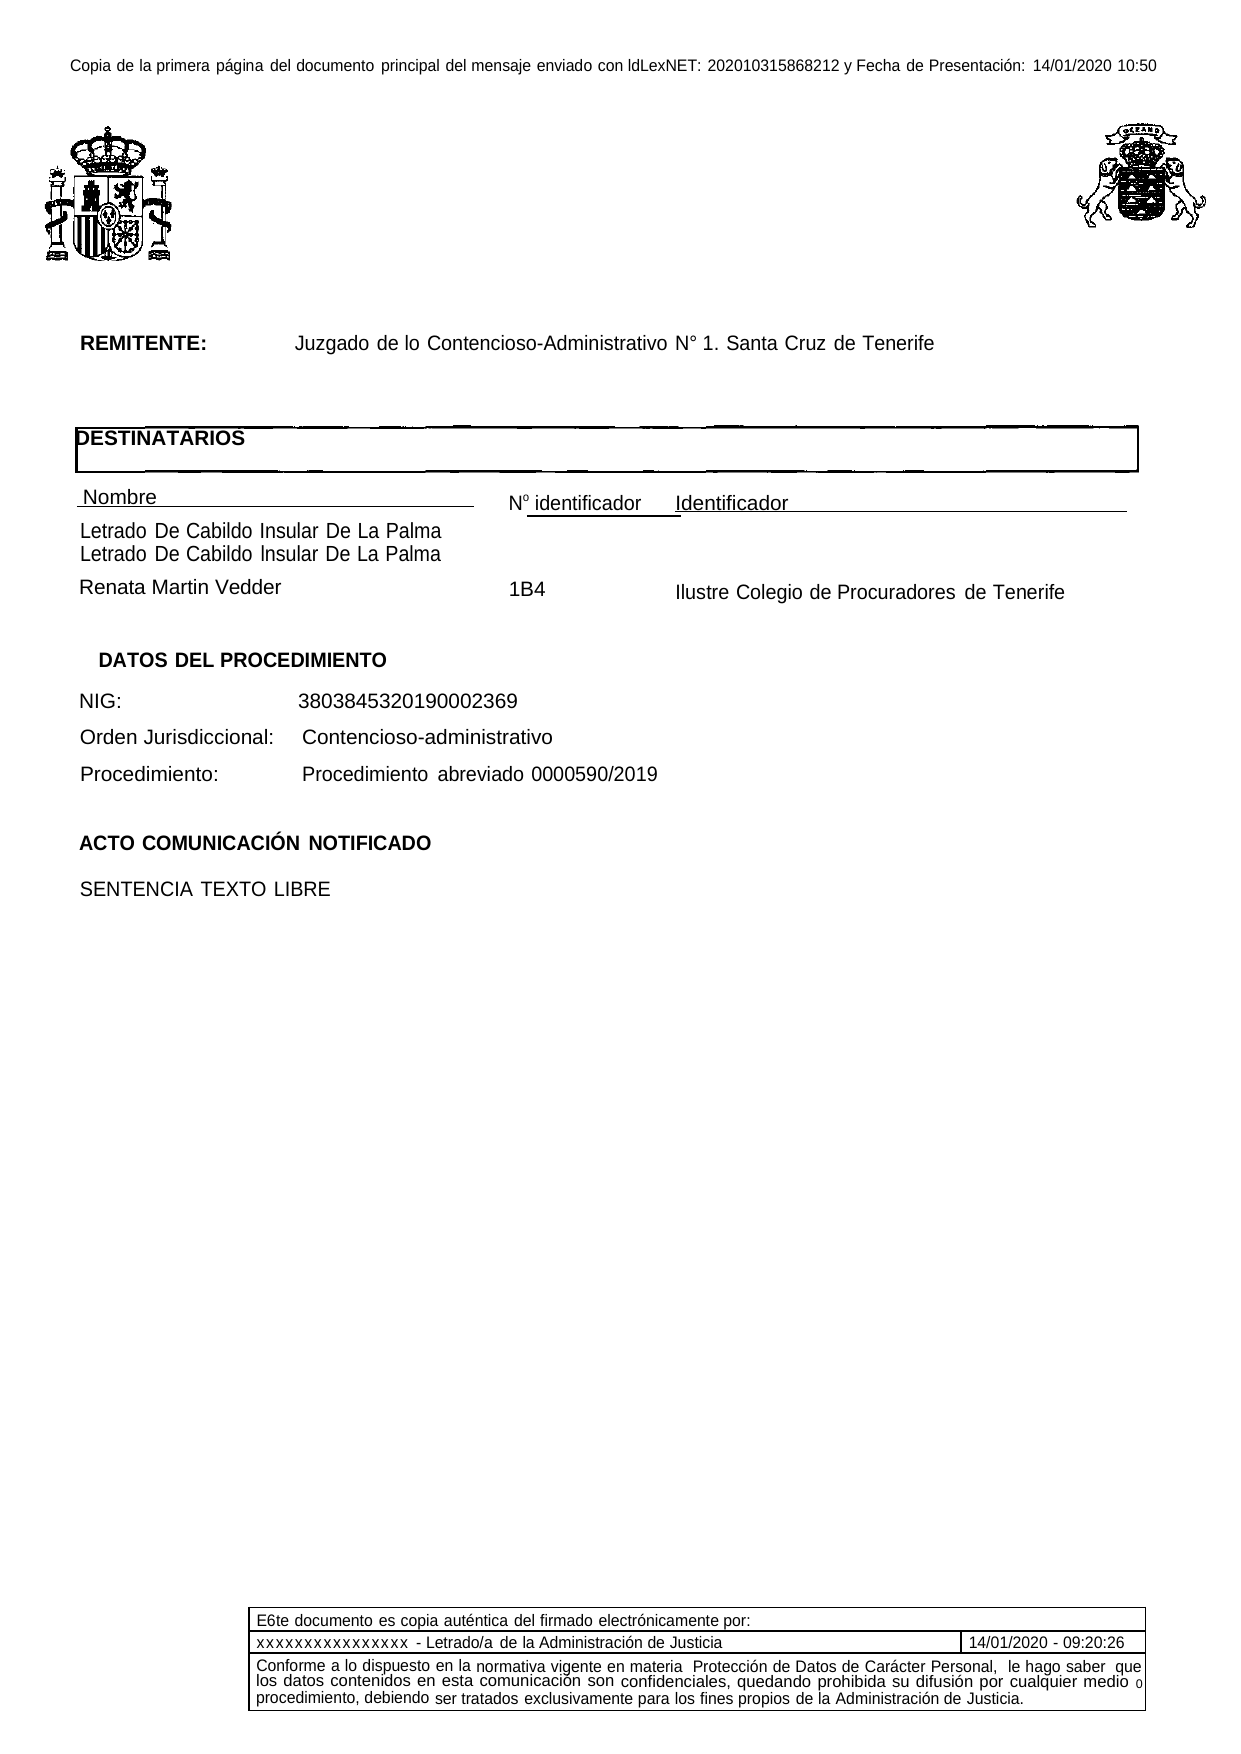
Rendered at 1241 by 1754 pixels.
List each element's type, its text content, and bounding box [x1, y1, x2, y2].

text NIG: 3803845320190002369 [79, 691, 1217, 713]
text Letrado De Cabildo Insular De La Palma Letrado De Cabildo lnsular De La Palma [80, 520, 474, 566]
table_cell xxxxxxxxxxxxxxxx - Letrado/a de la Administración de Justicia [250, 1632, 960, 1652]
table_cell 14/01/2020 - 09:20:26 [962, 1632, 1145, 1652]
text Copia de la primera página del documento principal del mensaje enviado con ldLexNET: 202010315868212 y Fecha de Presentación: 14/01/2020 10:50 [70, 56, 1217, 75]
picture [1076, 123, 1206, 228]
table_cell Conforme a lo dispuesto en la normativa vigente en materia Protección de Datos de Carácter Personal, le hago saber que los datos contenidos en esta comunicación son confidenciales, quedando prohibida su difusión por cualquier medio 0 procedimiento, debiendo ser tratados exclusivamente para los fines propios de la Administración de Justicia. [250, 1654, 1145, 1709]
text SENTENCIA TEXTO LIBRE [79, 877, 1217, 901]
text Nombre [77, 485, 474, 506]
text DATOS DEL PROCEDIMIENTO [98, 647, 1159, 671]
text ACTO COMUNICACIÓN NOTIFICADO [79, 831, 1139, 854]
text No identificador Identificador [508, 490, 1217, 514]
text Orden Jurisdiccional: Contencioso-administrativo Procedimiento: Procedimiento abreviado 0000590/2019 [79, 725, 662, 786]
text 1B4 Ilustre Colegio de Procuradores de Tenerife [508, 577, 1217, 604]
picture [75, 425, 1139, 473]
text REMITENTE: Juzgado de lo Contencioso-Administrativo N° 1. Santa Cruz de Tenerife [80, 331, 1217, 354]
text Renata Martin Vedder [79, 575, 474, 599]
picture [44, 126, 172, 261]
table_header E6te documento es copia auténtica del firmado electrónicamente por: [250, 1608, 1145, 1630]
